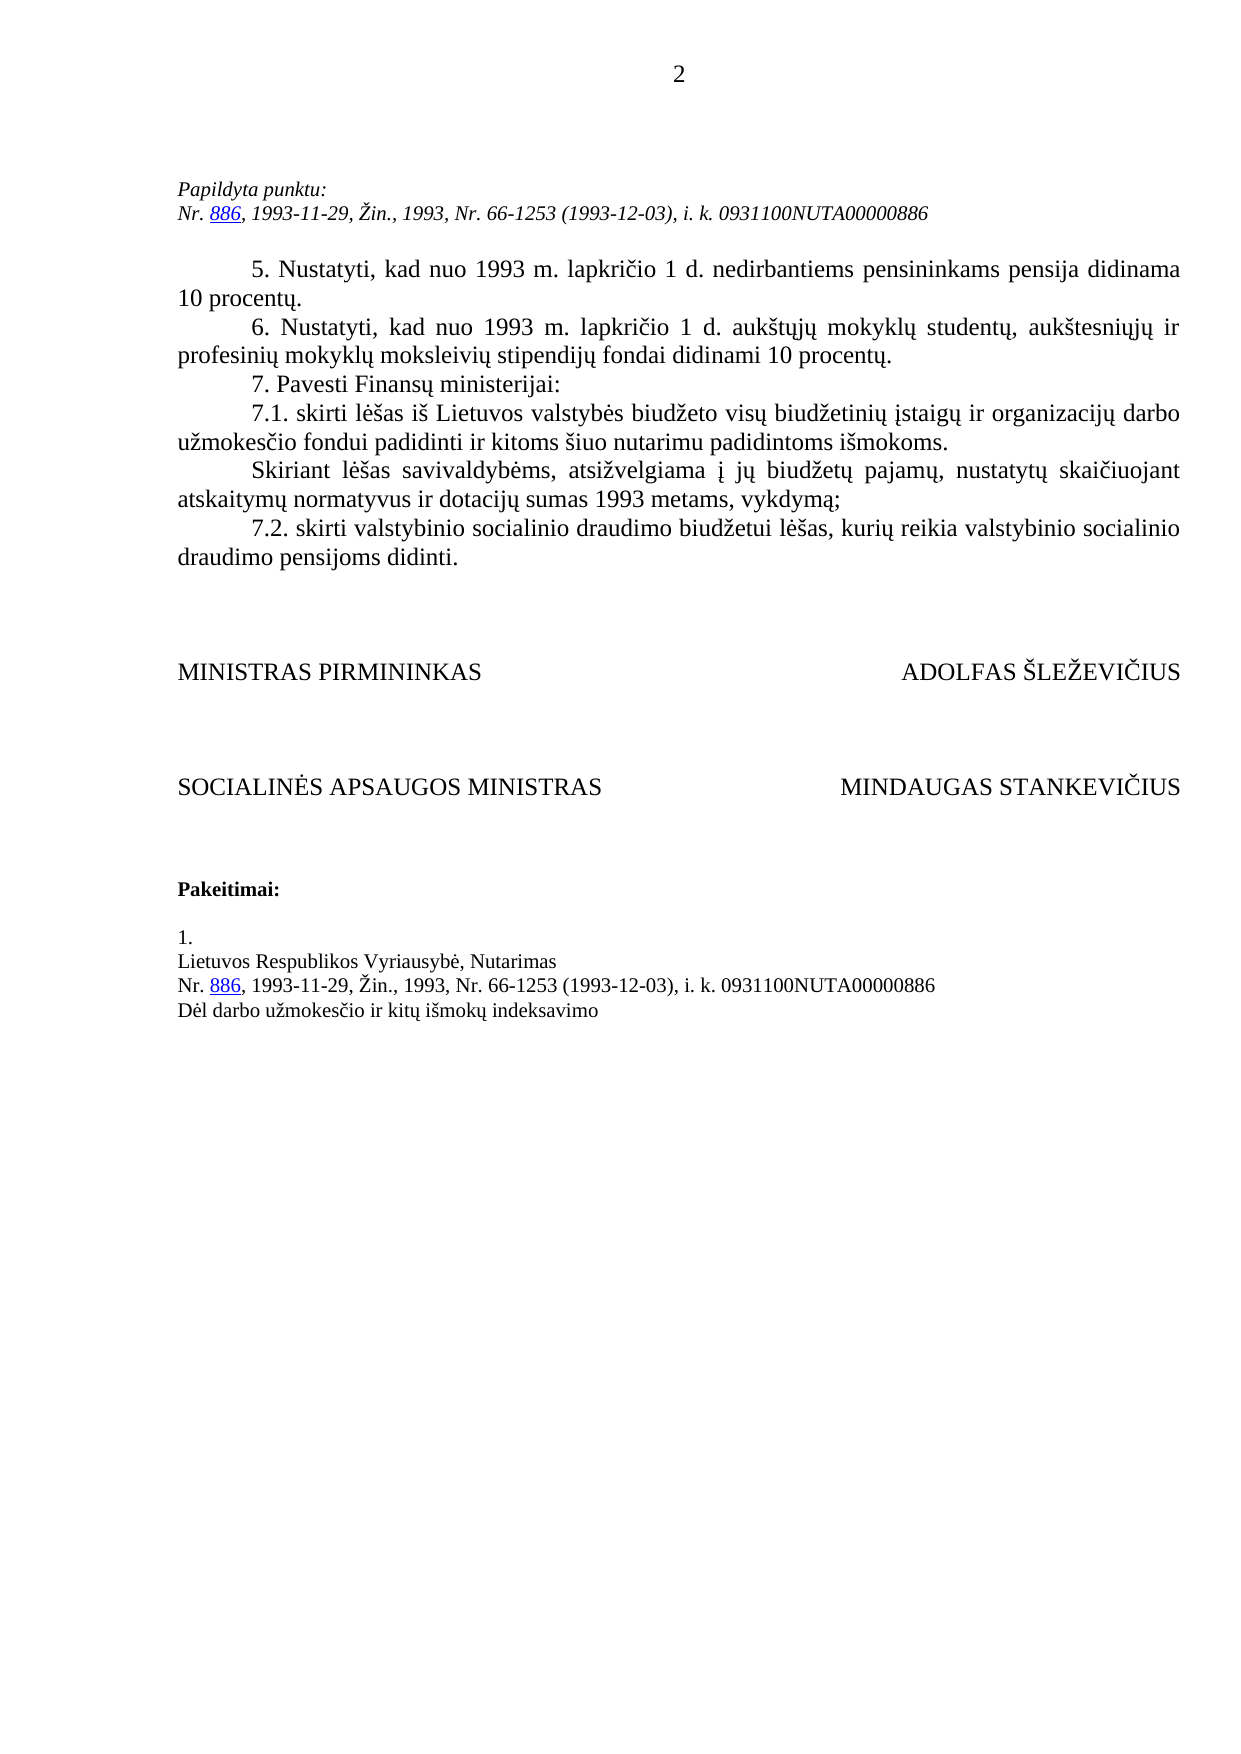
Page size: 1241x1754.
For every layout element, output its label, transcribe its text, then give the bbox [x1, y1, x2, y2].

text Lietuvos Respublikos Vyriausybė, Nutarimas [177, 949, 1181, 973]
text Nr. 886, 1993-11-29, Žin., 1993, Nr. 66-1253 (1993-12-03), i. k. 0931100NUTA00000886 [177, 973, 1181, 997]
text Dėl darbo užmokesčio ir kitų išmokų indeksavimo [177, 997, 1181, 1022]
text 7. Pavesti Finansų ministerijai: [177, 369, 1181, 398]
text Pakeitimai: [177, 877, 1181, 901]
text Skiriant lėšas savivaldybėms, atsižvelgiama į jų biudžetų pajamų, nustatytų skaičiuojant atskaitymų normatyvus ir dotacijų sumas 1993 metams, vykdymą; [177, 455, 1181, 513]
text MINISTRAS PIRMININKAS ADOLFAS ŠLEŽEVIČIUS [177, 657, 1181, 685]
text Nr. 886, 1993-11-29, Žin., 1993, Nr. 66-1253 (1993-12-03), i. k. 0931100NUTA00000886 [177, 201, 1181, 225]
text 1. [177, 925, 1181, 949]
text 7.1. skirti lėšas iš Lietuvos valstybės biudžeto visų biudžetinių įstaigų ir organizacijų darbo užmokesčio fondui padidinti ir kitoms šiuo nutarimu padidintoms išmokoms. [177, 398, 1181, 455]
text 5. Nustatyti, kad nuo 1993 m. lapkričio 1 d. nedirbantiems pensininkams pensija didinama 10 procentų. [177, 254, 1181, 312]
text Papildyta punktu: [177, 177, 1181, 201]
text SOCIALINĖS APSAUGOS MINISTRAS MINDAUGAS STANKEVIČIUS [177, 772, 1181, 800]
text 6. Nustatyti, kad nuo 1993 m. lapkričio 1 d. aukštųjų mokyklų studentų, aukštesniųjų ir profesinių mokyklų moksleivių stipendijų fondai didinami 10 procentų. [177, 312, 1181, 369]
text 7.2. skirti valstybinio socialinio draudimo biudžetui lėšas, kurių reikia valstybinio socialinio draudimo pensijoms didinti. [177, 513, 1181, 570]
